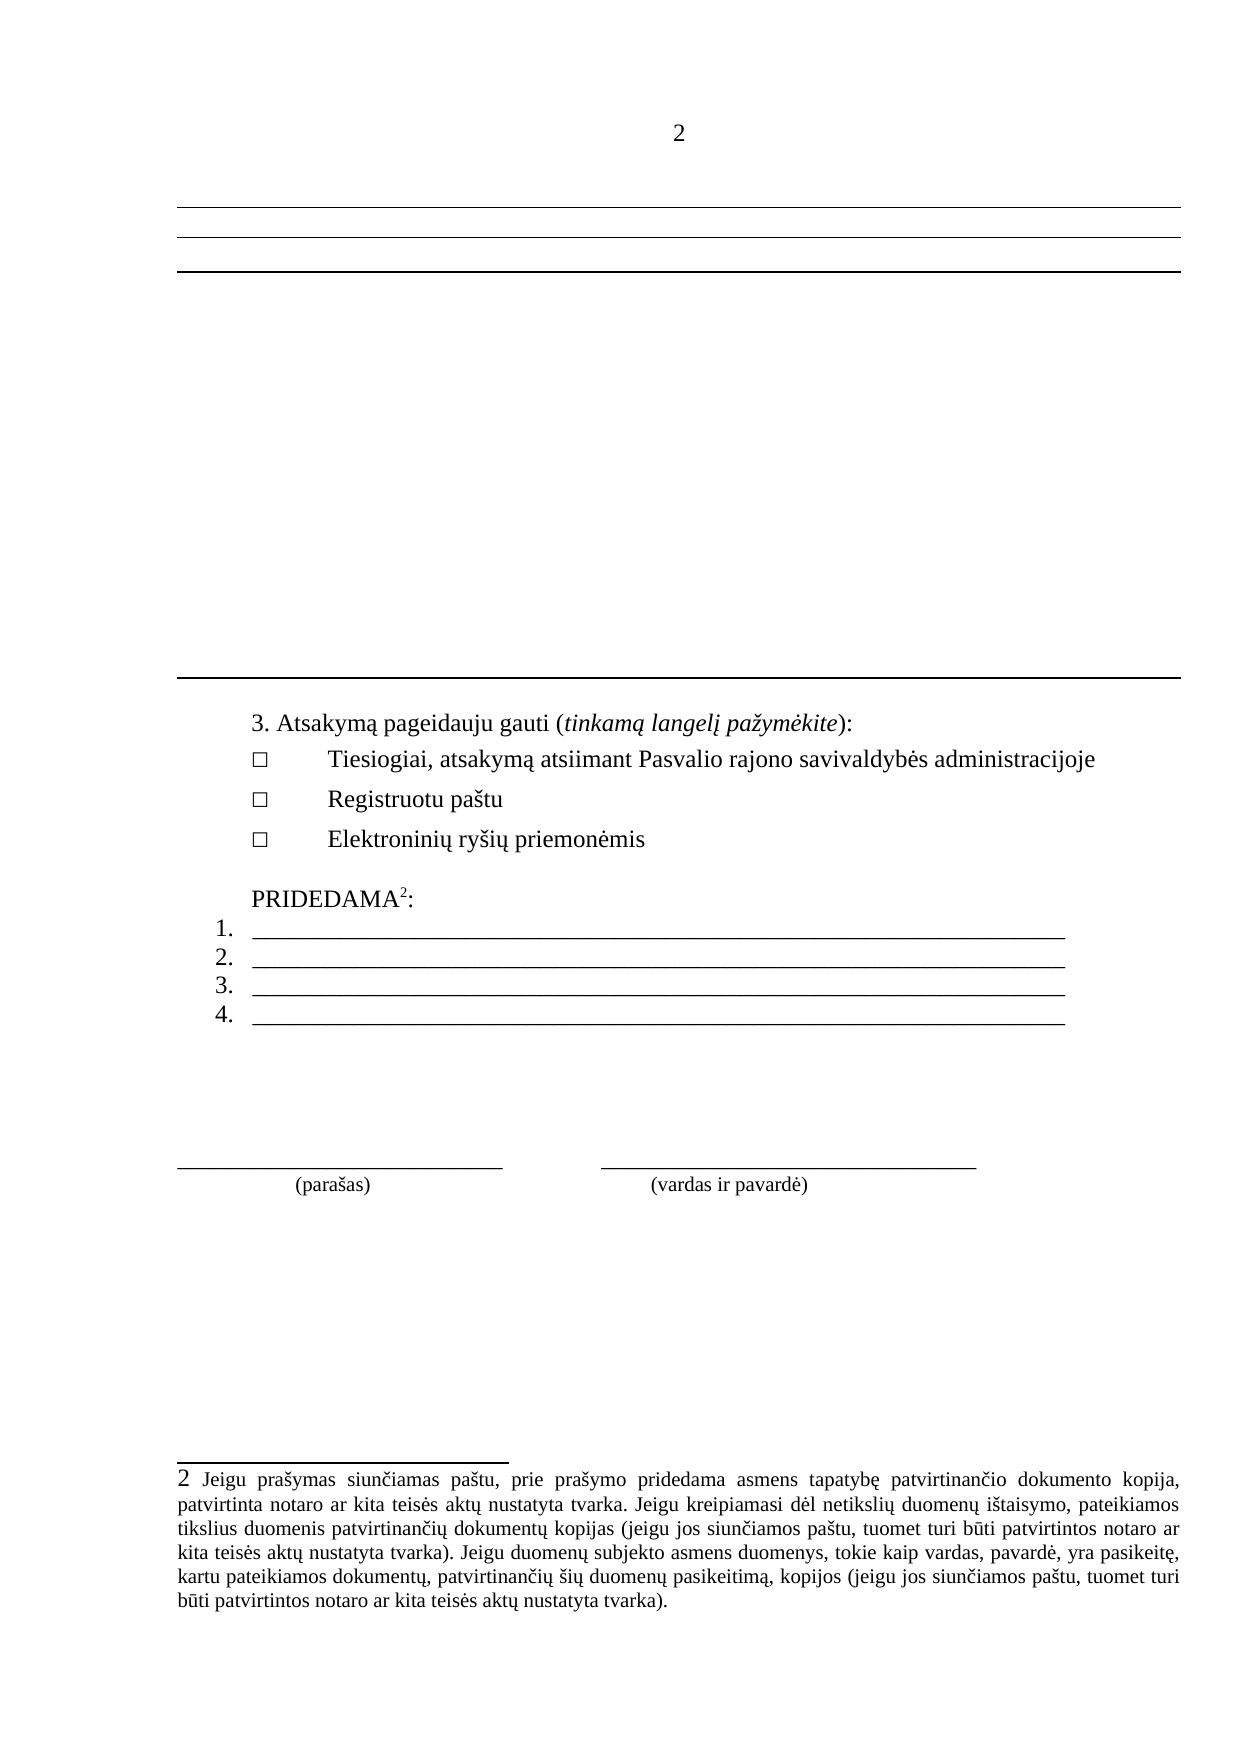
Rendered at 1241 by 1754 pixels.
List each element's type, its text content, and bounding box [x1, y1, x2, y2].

text 3. Atsakymą pageidauju gauti (tinkamą langelį pažymėkite): [177, 708, 1181, 736]
text __________________________ ______________________________ [177, 1143, 1181, 1172]
text Jeigu prašymas siunčiamas paštu, prie prašymo pridedama asmens tapatybę patvirtinančio dokumento kopija, patvirtinta notaro ar kita teisės aktų nustatyta tvarka. Jeigu kreipiamasi dėl netikslių duomenų ištaisymo, pateikiamos tikslius duomenis patvirtinančių dokumentų kopijas (jeigu jos siunčiamos paštu, tuomet turi būti patvirtintos notaro ar kita teisės aktų nustatyta tvarka). Jeigu duomenų subjekto asmens duomenys, tokie kaip vardas, pavardė, yra pasikeitę, kartu pateikiamos dokumentų, patvirtinančių šių duomenų pasikeitimą, kopijos (jeigu jos siunčiamos paštu, tuomet turi būti patvirtintos notaro ar kita teisės aktų nustatyta tvarka). [177, 1463, 1181, 1612]
text PRIDEDAMA: [177, 884, 1181, 913]
text 4. _________________________________________________________________ [215, 999, 1181, 1028]
text ☐ Elektroninių ryšių priemonėmis [177, 816, 1181, 856]
text (parašas) (vardas ir pavardė) [177, 1172, 1181, 1196]
text 3. _________________________________________________________________ [215, 971, 1181, 999]
text 1. _________________________________________________________________ [215, 913, 1181, 942]
text ☐ Tiesiogiai, atsakymą atsiimant Pasvalio rajono savivaldybės administracijoje [177, 736, 1181, 776]
text 2. _________________________________________________________________ [215, 942, 1181, 971]
text ☐ Registruotu paštu [177, 776, 1181, 816]
